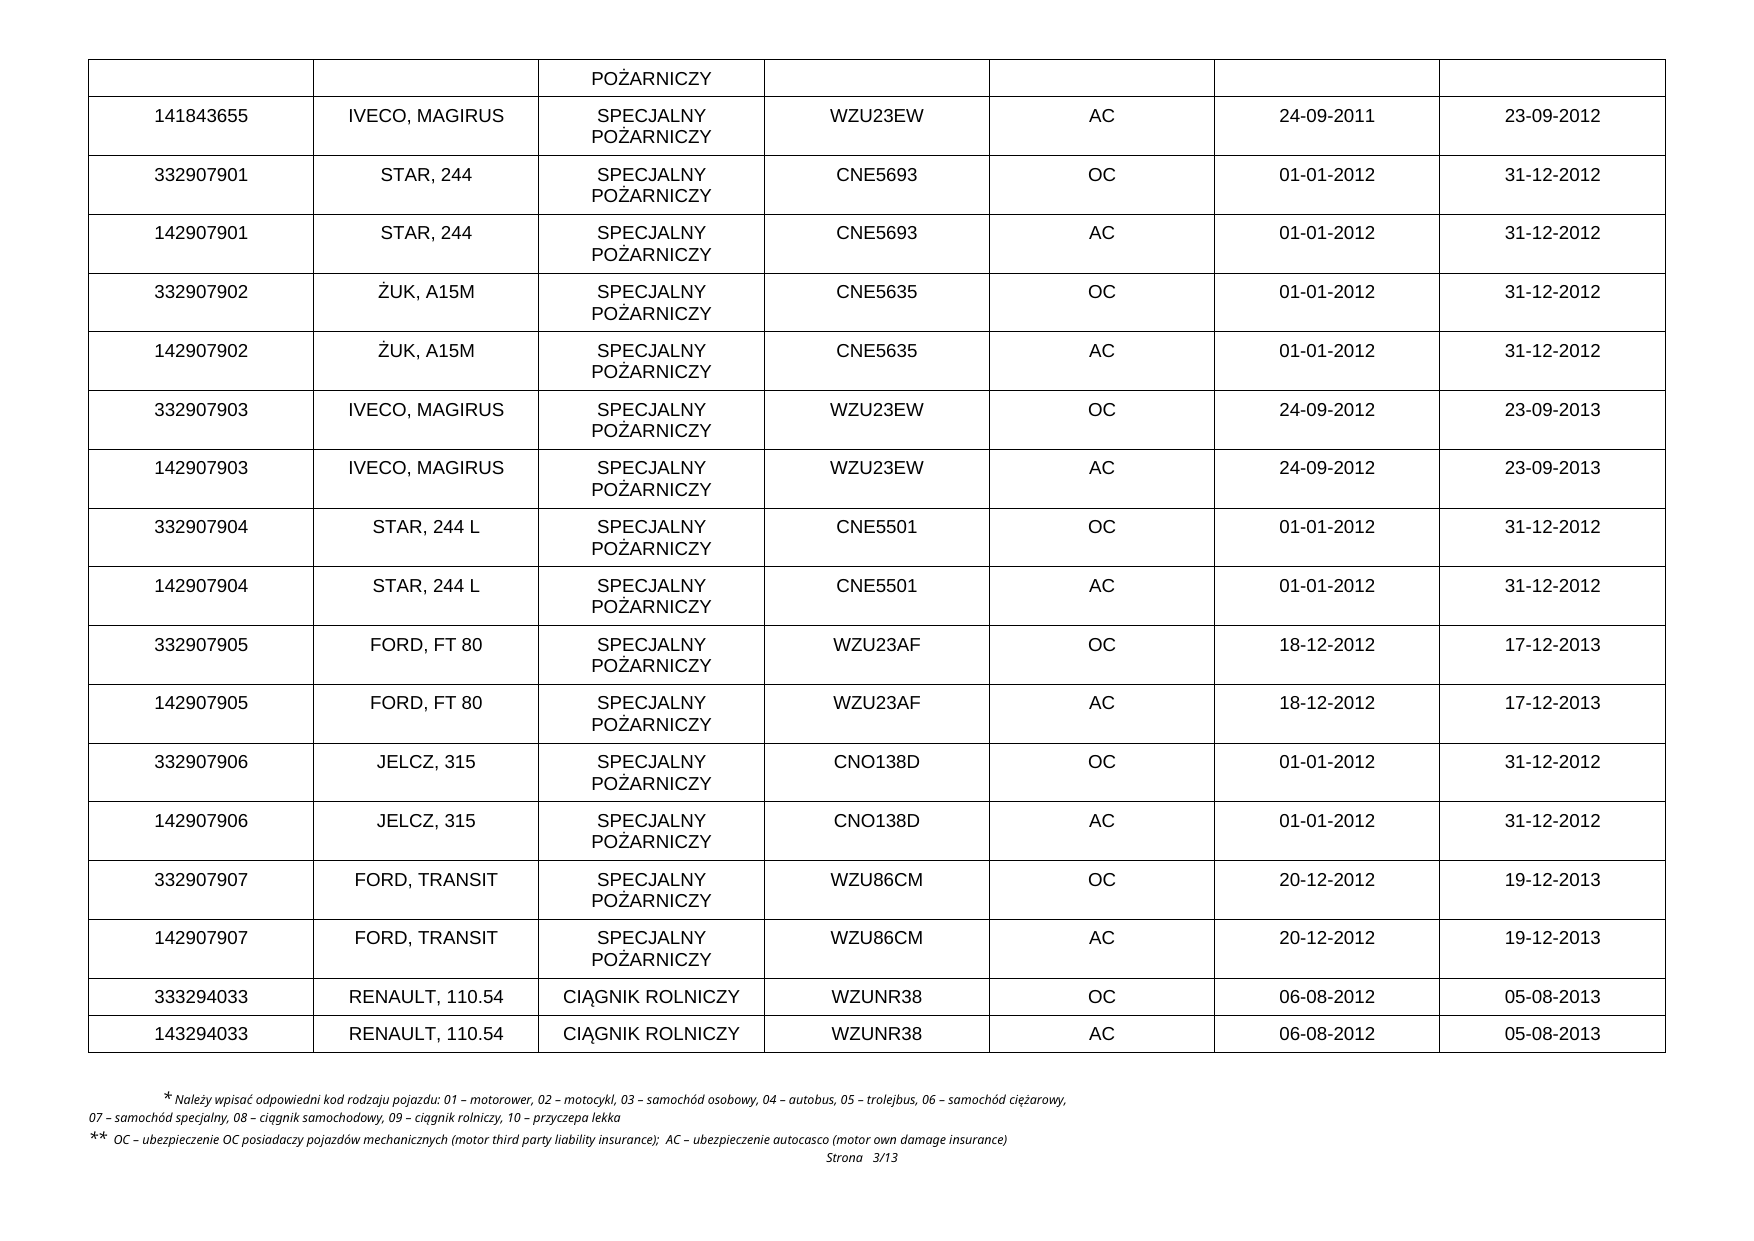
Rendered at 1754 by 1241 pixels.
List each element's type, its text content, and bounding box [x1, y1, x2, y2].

table_cell 333294033 [89, 979, 313, 1015]
table_cell [765, 60, 989, 96]
table_cell [1215, 60, 1439, 96]
table_cell SPECJALNY POŻARNICZY [539, 97, 764, 155]
table_cell 17-12-2013 [1440, 685, 1665, 742]
table_cell 18-12-2012 [1215, 626, 1439, 684]
table_cell 31-12-2012 [1440, 156, 1665, 214]
table_cell RENAULT, 110.54 [314, 979, 538, 1015]
table_cell SPECJALNY POŻARNICZY [539, 450, 764, 507]
table_cell ŻUK, A15M [314, 274, 538, 331]
table_cell [990, 60, 1214, 96]
table_cell OC [990, 156, 1214, 214]
table_cell WZU23EW [765, 450, 989, 507]
table_cell SPECJALNY POŻARNICZY [539, 156, 764, 214]
table_cell OC [990, 626, 1214, 684]
table_cell CNE5693 [765, 215, 989, 272]
table_cell 142907903 [89, 450, 313, 507]
table_cell WZU23EW [765, 97, 989, 155]
table_cell [314, 60, 538, 96]
table_cell 142907905 [89, 685, 313, 742]
table_cell 142907904 [89, 567, 313, 625]
table_cell 20-12-2012 [1215, 920, 1439, 977]
table_cell 06-08-2012 [1215, 979, 1439, 1015]
table_cell 332907904 [89, 509, 313, 566]
table_cell WZUNR38 [765, 979, 989, 1015]
table_cell 143294033 [89, 1016, 313, 1052]
table_cell OC [990, 274, 1214, 331]
table_cell AC [990, 97, 1214, 155]
table_cell 24-09-2012 [1215, 450, 1439, 507]
table_cell 01-01-2012 [1215, 215, 1439, 272]
table_cell 31-12-2012 [1440, 744, 1665, 801]
table_cell FORD, FT 80 [314, 685, 538, 742]
table_cell 31-12-2012 [1440, 567, 1665, 625]
table_cell OC [990, 391, 1214, 449]
table_cell IVECO, MAGIRUS [314, 97, 538, 155]
table_cell 20-12-2012 [1215, 861, 1439, 919]
table_cell 141843655 [89, 97, 313, 155]
table_cell 01-01-2012 [1215, 332, 1439, 390]
table_cell 01-01-2012 [1215, 509, 1439, 566]
table_cell SPECJALNY POŻARNICZY [539, 391, 764, 449]
table_cell 31-12-2012 [1440, 332, 1665, 390]
table_cell CNE5635 [765, 274, 989, 331]
table_cell 23-09-2013 [1440, 391, 1665, 449]
table_cell WZU86CM [765, 920, 989, 977]
table_cell 06-08-2012 [1215, 1016, 1439, 1052]
table_cell STAR, 244 [314, 215, 538, 272]
table_cell 24-09-2011 [1215, 97, 1439, 155]
table_cell SPECJALNY POŻARNICZY [539, 802, 764, 860]
table_cell OC [990, 744, 1214, 801]
table_cell AC [990, 332, 1214, 390]
table_cell CNO138D [765, 802, 989, 860]
table_cell POŻARNICZY [539, 60, 764, 96]
table_cell 05-08-2013 [1440, 979, 1665, 1015]
table_cell 31-12-2012 [1440, 509, 1665, 566]
table_cell 01-01-2012 [1215, 567, 1439, 625]
table_cell 142907906 [89, 802, 313, 860]
table_cell SPECJALNY POŻARNICZY [539, 744, 764, 801]
table_cell 142907901 [89, 215, 313, 272]
table_cell 05-08-2013 [1440, 1016, 1665, 1052]
table_cell JELCZ, 315 [314, 744, 538, 801]
table_cell WZUNR38 [765, 1016, 989, 1052]
table_cell 01-01-2012 [1215, 744, 1439, 801]
table_cell AC [990, 567, 1214, 625]
table_cell SPECJALNY POŻARNICZY [539, 920, 764, 977]
table_cell WZU86CM [765, 861, 989, 919]
table_cell AC [990, 802, 1214, 860]
table_cell AC [990, 450, 1214, 507]
table_cell 18-12-2012 [1215, 685, 1439, 742]
table_cell 332907902 [89, 274, 313, 331]
table_cell 332907901 [89, 156, 313, 214]
table_cell 01-01-2012 [1215, 802, 1439, 860]
table_cell WZU23EW [765, 391, 989, 449]
table_cell AC [990, 685, 1214, 742]
table_cell 23-09-2013 [1440, 450, 1665, 507]
table_cell SPECJALNY POŻARNICZY [539, 215, 764, 272]
table_cell AC [990, 1016, 1214, 1052]
table_cell IVECO, MAGIRUS [314, 391, 538, 449]
table_cell 332907905 [89, 626, 313, 684]
table_cell SPECJALNY POŻARNICZY [539, 509, 764, 566]
table_cell CNE5693 [765, 156, 989, 214]
table_cell 19-12-2013 [1440, 920, 1665, 977]
table_cell CIĄGNIK ROLNICZY [539, 1016, 764, 1052]
table_cell SPECJALNY POŻARNICZY [539, 274, 764, 331]
table_cell CNE5635 [765, 332, 989, 390]
table_cell 01-01-2012 [1215, 156, 1439, 214]
table_cell STAR, 244 L [314, 567, 538, 625]
table_cell 31-12-2012 [1440, 802, 1665, 860]
table_cell [1440, 60, 1665, 96]
table_cell RENAULT, 110.54 [314, 1016, 538, 1052]
table_cell AC [990, 920, 1214, 977]
table_cell SPECJALNY POŻARNICZY [539, 567, 764, 625]
table_cell STAR, 244 L [314, 509, 538, 566]
table_cell WZU23AF [765, 626, 989, 684]
table_cell ŻUK, A15M [314, 332, 538, 390]
table_cell CIĄGNIK ROLNICZY [539, 979, 764, 1015]
table_cell 31-12-2012 [1440, 215, 1665, 272]
table_cell 332907906 [89, 744, 313, 801]
table_cell CNO138D [765, 744, 989, 801]
table_cell 19-12-2013 [1440, 861, 1665, 919]
table_cell STAR, 244 [314, 156, 538, 214]
table_cell 142907902 [89, 332, 313, 390]
table_cell 24-09-2012 [1215, 391, 1439, 449]
table_cell FORD, TRANSIT [314, 920, 538, 977]
table_cell [89, 60, 313, 96]
table_cell 31-12-2012 [1440, 274, 1665, 331]
table_cell JELCZ, 315 [314, 802, 538, 860]
table_cell SPECJALNY POŻARNICZY [539, 685, 764, 742]
table_cell OC [990, 979, 1214, 1015]
table_cell FORD, FT 80 [314, 626, 538, 684]
table_cell SPECJALNY POŻARNICZY [539, 332, 764, 390]
table_cell 01-01-2012 [1215, 274, 1439, 331]
table_cell WZU23AF [765, 685, 989, 742]
table_cell 17-12-2013 [1440, 626, 1665, 684]
table_cell IVECO, MAGIRUS [314, 450, 538, 507]
table_cell OC [990, 861, 1214, 919]
table_cell SPECJALNY POŻARNICZY [539, 626, 764, 684]
table_cell 23-09-2012 [1440, 97, 1665, 155]
table_cell 142907907 [89, 920, 313, 977]
table_cell 332907907 [89, 861, 313, 919]
table_cell OC [990, 509, 1214, 566]
table_cell CNE5501 [765, 509, 989, 566]
table_cell CNE5501 [765, 567, 989, 625]
table_cell FORD, TRANSIT [314, 861, 538, 919]
table_cell AC [990, 215, 1214, 272]
table_cell SPECJALNY POŻARNICZY [539, 861, 764, 919]
table_cell 332907903 [89, 391, 313, 449]
